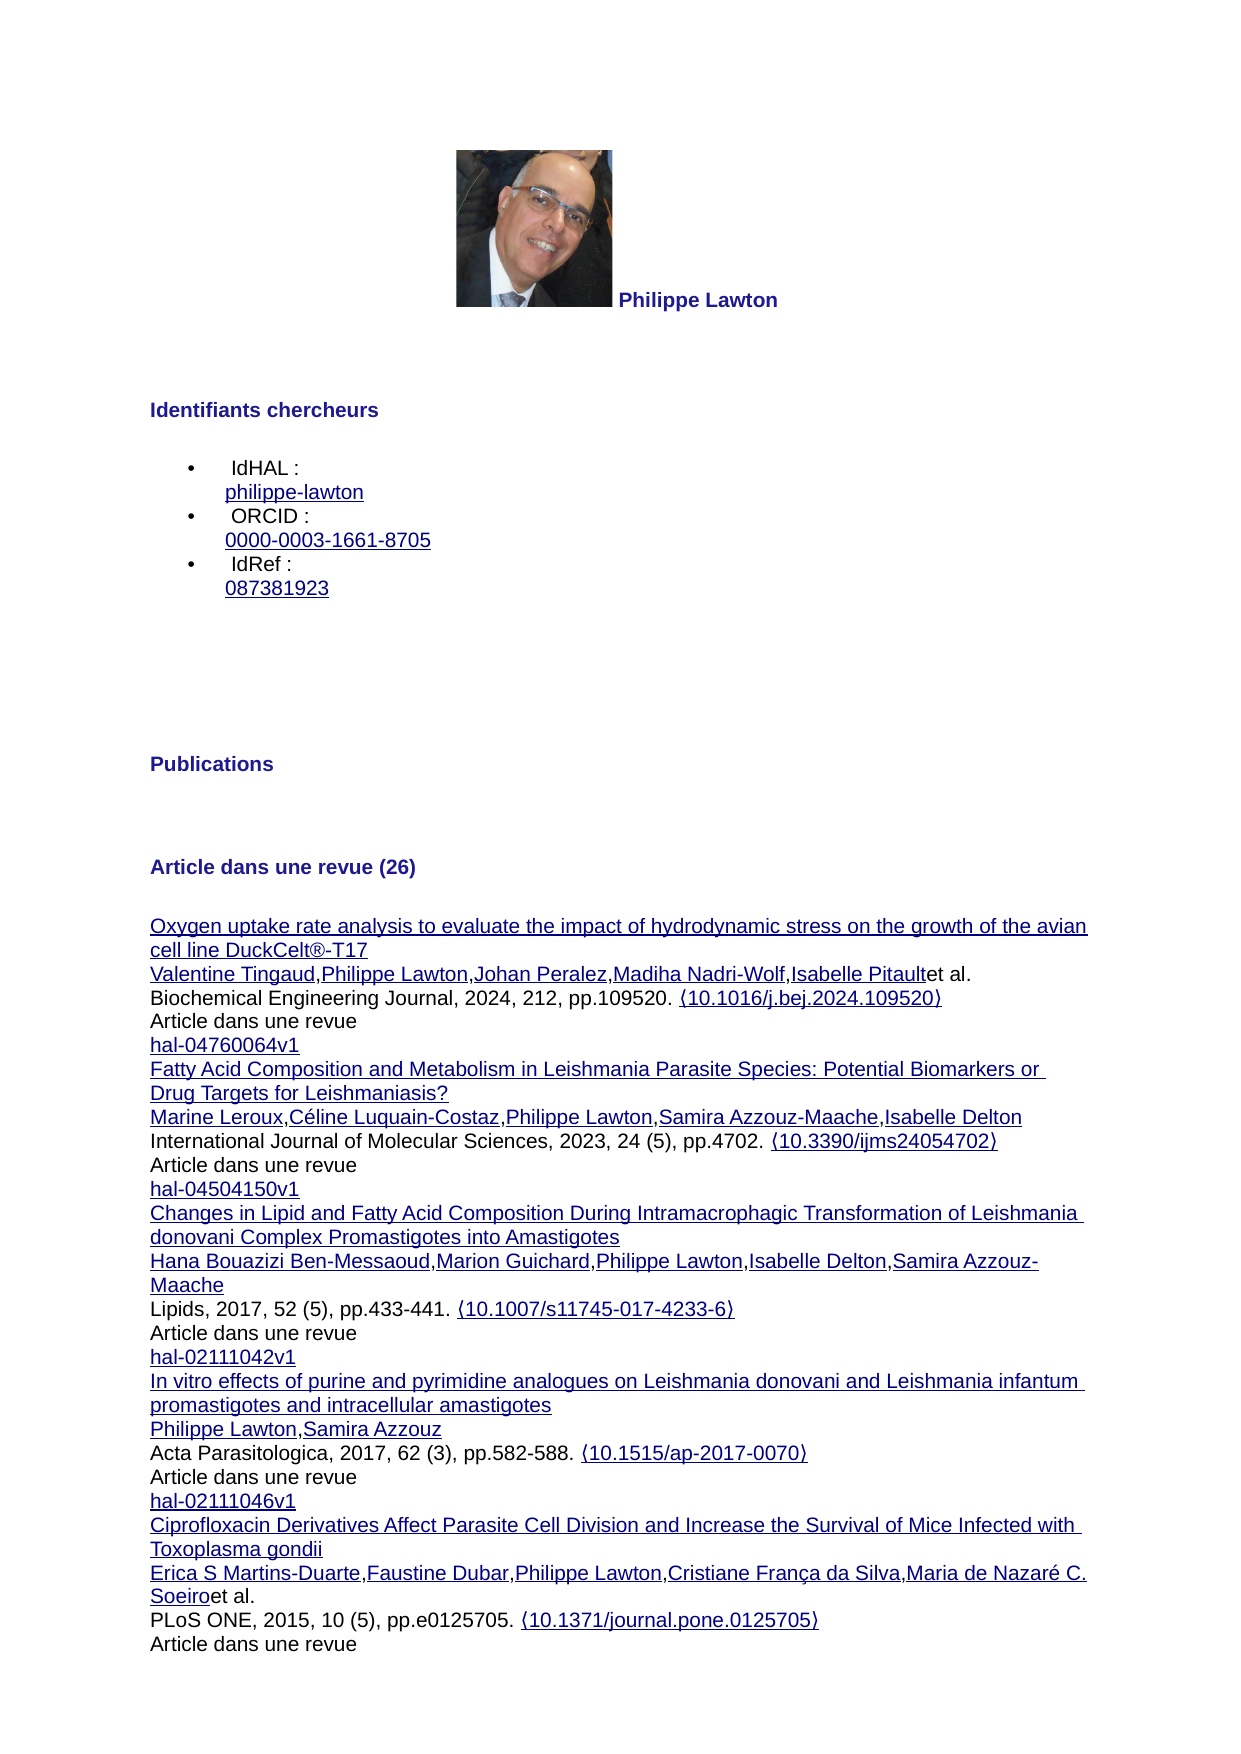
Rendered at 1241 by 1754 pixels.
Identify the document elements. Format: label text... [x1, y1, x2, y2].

subtitle Publications [150, 752, 1090, 776]
table_header Oxygen uptake rate analysis to evaluate the impact of hydrodynamic stress on the growth of the avian cell line DuckCelt®-T17 Valentine Tingaud,Philippe Lawton,Johan Peralez,Madiha Nadri-Wolf,Isabelle Pitaultet al. Biochemical Engineering Journal, 2024, 212, pp.109520. ⟨10.1016/j.bej.2024.109520⟩ Article dans une revue hal-04760064v1 [150, 914, 1090, 1057]
table_cell Ciprofloxacin Derivatives Affect Parasite Cell Division and Increase the Survival of Mice Infected with Toxoplasma gondii Erica S Martins-Duarte,Faustine Dubar,Philippe Lawton,Cristiane França da Silva,Maria de Nazaré C. Soeiroet al. PLoS ONE, 2015, 10 (5), pp.e0125705. ⟨10.1371/journal.pone.0125705⟩ Article dans une revue [150, 1513, 1090, 1656]
list 087381923 [187, 576, 1090, 600]
list ORCID : [187, 504, 1090, 528]
subtitle Philippe Lawton [150, 150, 1090, 311]
table_cell Fatty Acid Composition and Metabolism in Leishmania Parasite Species: Potential Biomarkers or Drug Targets for Leishmaniasis? Marine Leroux,Céline Luquain-Costaz,Philippe Lawton,Samira Azzouz-Maache,Isabelle Delton International Journal of Molecular Sciences, 2023, 24 (5), pp.4702. ⟨10.3390/ijms24054702⟩ Article dans une revue hal-04504150v1 [150, 1057, 1090, 1201]
table_cell In vitro effects of purine and pyrimidine analogues on Leishmania donovani and Leishmania infantum promastigotes and intracellular amastigotes Philippe Lawton,Samira Azzouz Acta Parasitologica, 2017, 62 (3), pp.582-588. ⟨10.1515/ap-2017-0070⟩ Article dans une revue hal-02111046v1 [150, 1369, 1090, 1512]
subtitle Identifiants chercheurs [150, 398, 1090, 422]
picture [456, 150, 613, 307]
list IdHAL : [187, 456, 1090, 480]
list 0000-0003-1661-8705 [187, 528, 1090, 552]
list IdRef : [187, 552, 1090, 576]
list philippe-lawton [187, 480, 1090, 504]
subtitle Article dans une revue (26) [150, 855, 1090, 879]
table_cell Changes in Lipid and Fatty Acid Composition During Intramacrophagic Transformation of Leishmania donovani Complex Promastigotes into Amastigotes Hana Bouazizi Ben-Messaoud,Marion Guichard,Philippe Lawton,Isabelle Delton,Samira Azzouz-Maache Lipids, 2017, 52 (5), pp.433-441. ⟨10.1007/s11745-017-4233-6⟩ Article dans une revue hal-02111042v1 [150, 1201, 1090, 1369]
